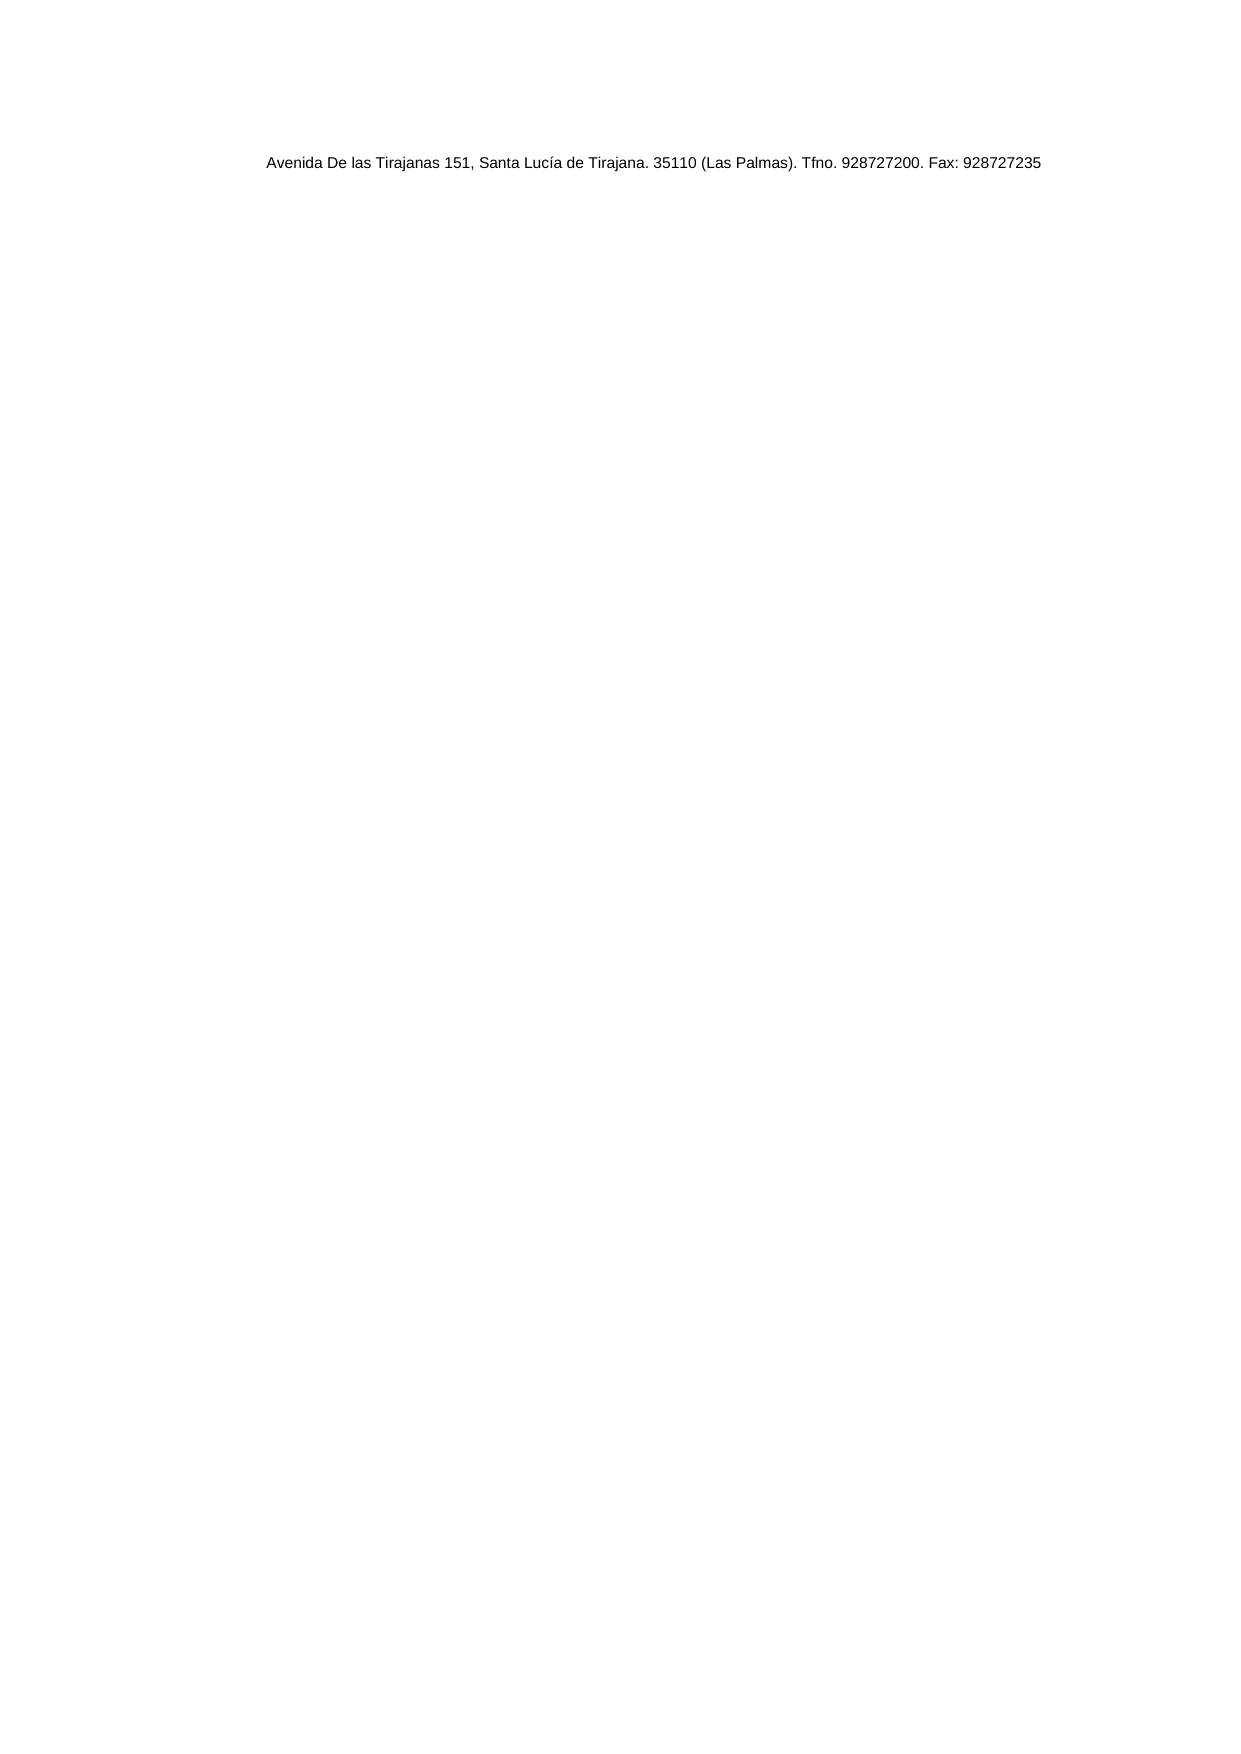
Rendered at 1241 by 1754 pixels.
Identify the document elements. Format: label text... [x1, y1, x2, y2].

text Avenida De las Tirajanas 151, Santa Lucía de Tirajana. 35110 (Las Palmas). Tfno. 928727200. Fax: 928727235 [192, 154, 1116, 173]
